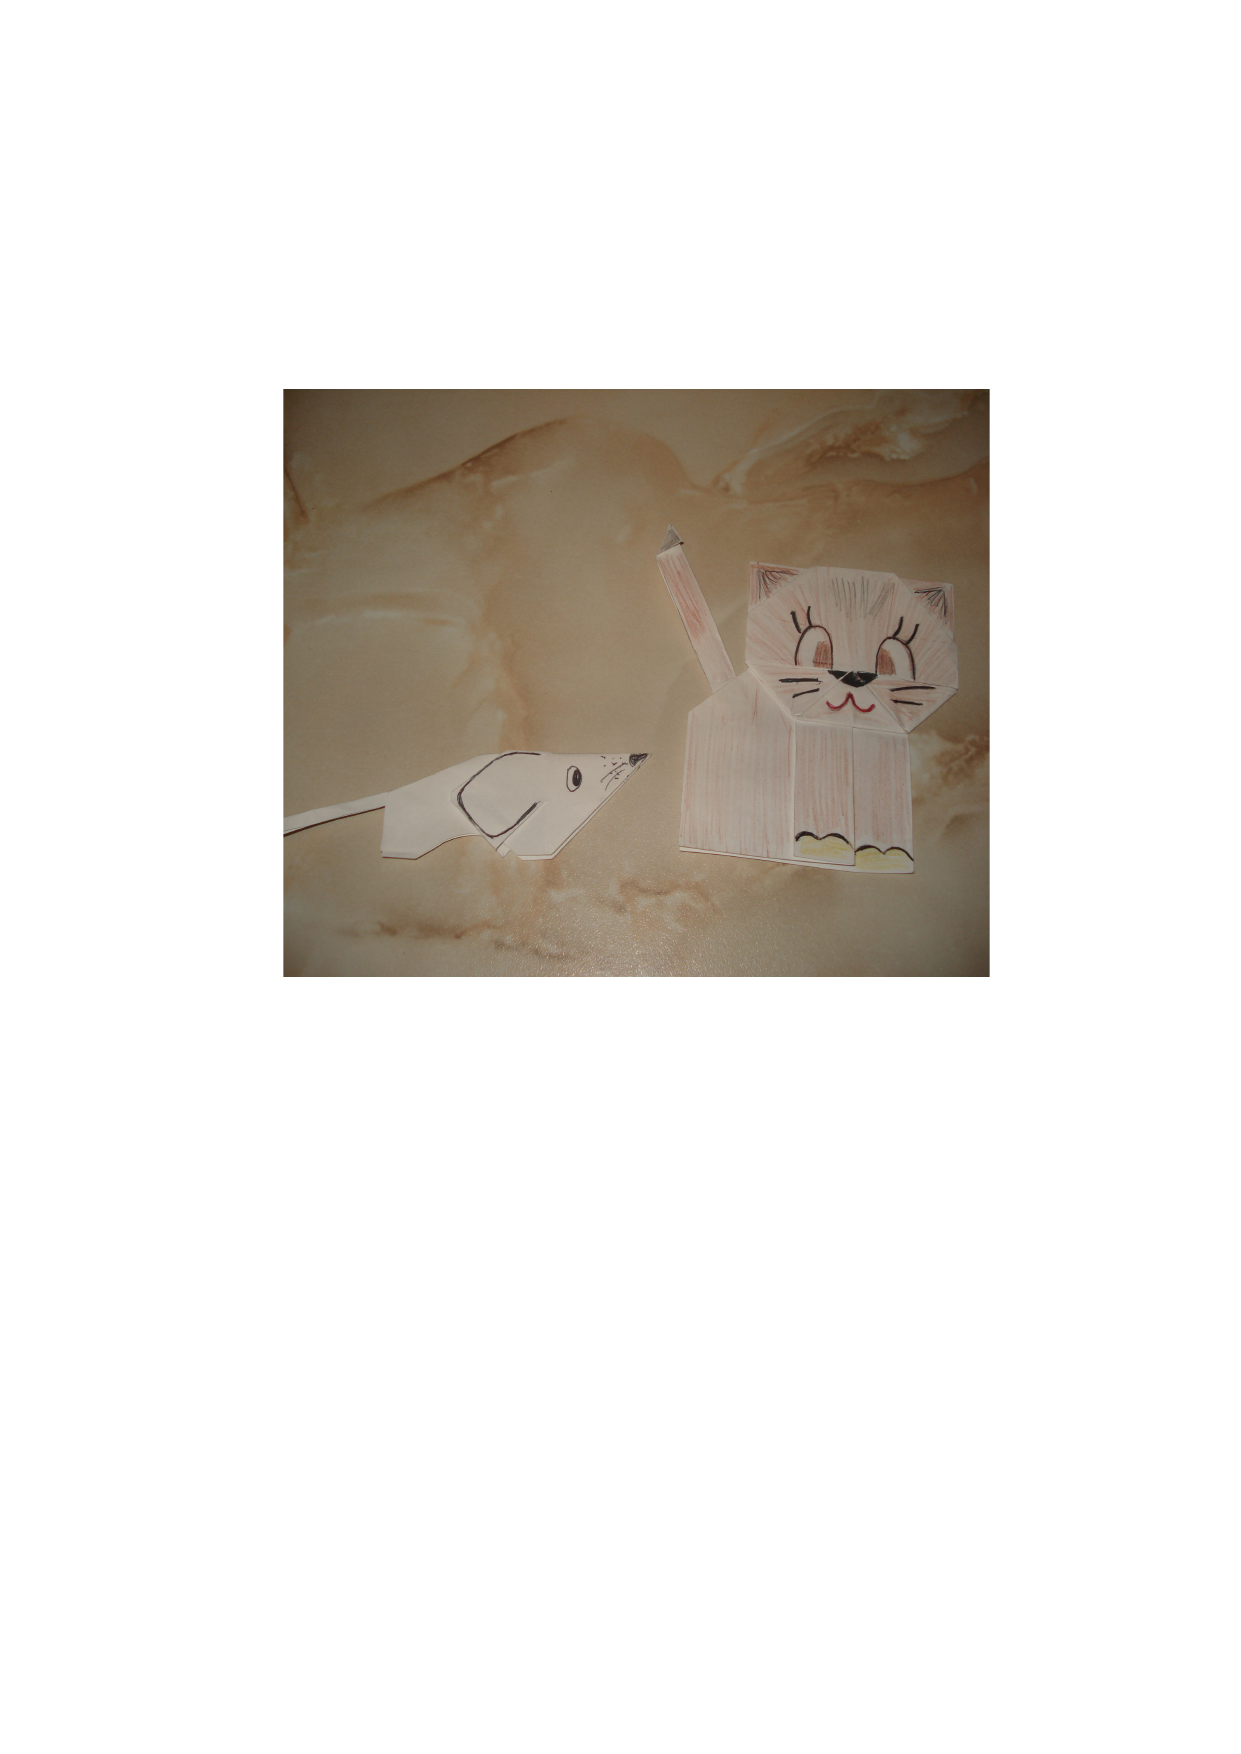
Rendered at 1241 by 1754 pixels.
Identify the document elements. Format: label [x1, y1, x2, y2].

picture [283, 389, 990, 977]
